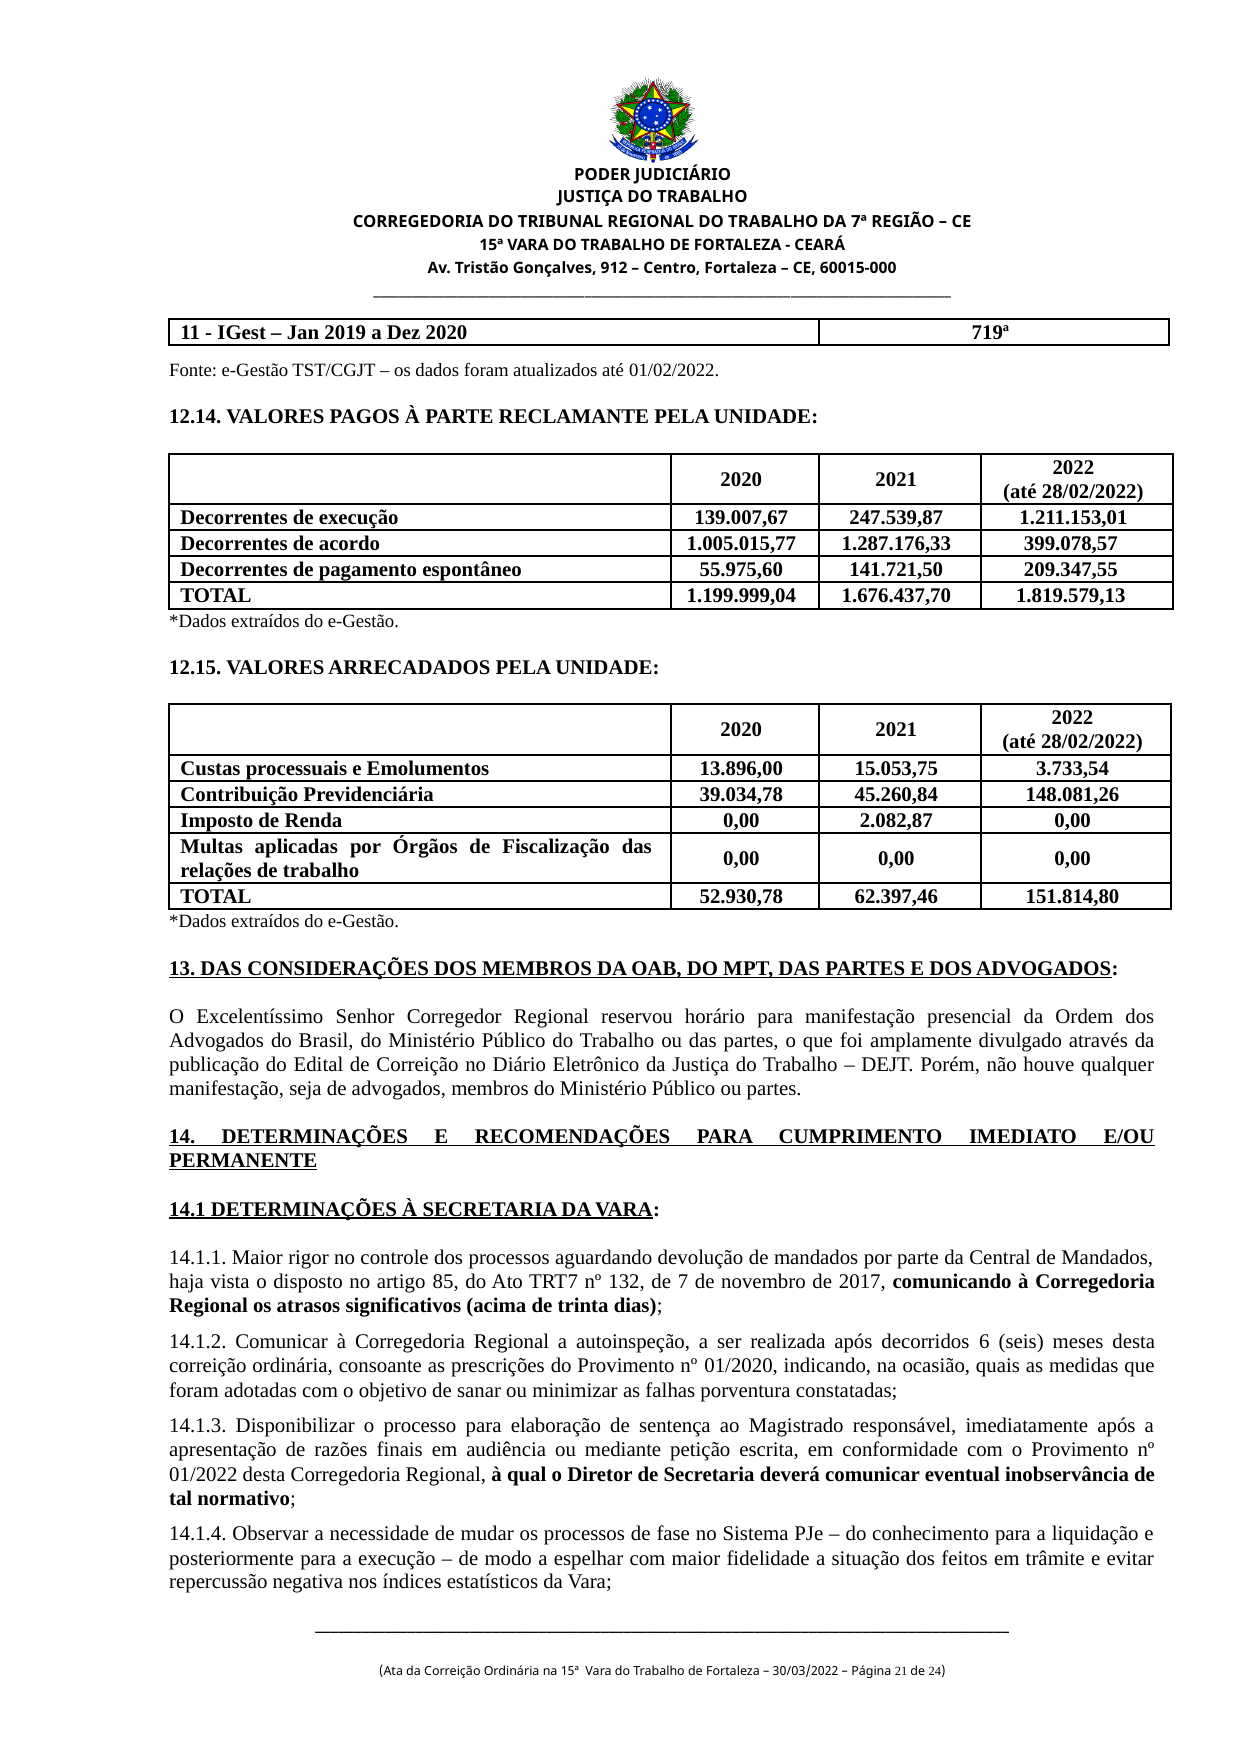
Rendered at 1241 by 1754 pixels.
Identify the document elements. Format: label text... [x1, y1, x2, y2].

text 14.1 DETERMINAÇÕES À SECRETARIA DA VARA: [169, 1197, 1155, 1221]
table_cell Imposto de Renda [170, 808, 670, 832]
table_header 2020 [672, 455, 818, 503]
table_cell 399.078,57 [982, 531, 1172, 555]
table_cell 247.539,87 [820, 505, 980, 529]
table_cell 45.260,84 [820, 782, 980, 806]
table_header 2022 (até 28/02/2022) [982, 705, 1170, 753]
picture [604, 75, 700, 164]
text 12.14. VALORES PAGOS À PARTE RECLAMANTE PELA UNIDADE: [169, 404, 1152, 428]
table_cell 15.053,75 [820, 756, 980, 779]
table_cell Contribuição Previdenciária [170, 782, 670, 806]
table_cell 151.814,80 [982, 884, 1170, 908]
table_cell 13.896,00 [672, 756, 818, 779]
table_cell 55.975,60 [672, 557, 818, 581]
table_cell 139.007,67 [672, 505, 818, 529]
text *Dados extraídos do e-Gestão. [169, 910, 1126, 932]
table_cell Decorrentes de pagamento espontâneo [170, 557, 670, 581]
text 12.15. VALORES ARRECADADOS PELA UNIDADE: [169, 655, 1152, 679]
text 14.1.4. Observar a necessidade de mudar os processos de fase no Sistema PJe – do conhecimento para a liquidação e posteriormente para a execução – de modo a espelhar com maior fidelidade a situação dos feitos em trâmite e evitar repercussão negativa nos índices estatísticos da Vara; [169, 1521, 1155, 1593]
table_cell 62.397,46 [820, 884, 980, 908]
table_cell 0,00 [672, 834, 818, 882]
table_cell 1.199.999,04 [672, 583, 818, 607]
table_cell Decorrentes de acordo [170, 531, 670, 555]
table_header [170, 705, 670, 753]
text 14.1.3. Disponibilizar o processo para elaboração de sentença ao Magistrado responsável, imediatamente após a apresentação de razões finais em audiência ou mediante petição escrita, em conformidade com o Provimento nº 01/2022 desta Corregedoria Regional, à qual o Diretor de Secretaria deverá comunicar eventual inobservância de tal normativo; [169, 1413, 1155, 1509]
table_cell 1.005.015,77 [672, 531, 818, 555]
table_cell 0,00 [982, 834, 1170, 882]
table_header 2021 [820, 705, 980, 753]
table_cell TOTAL [170, 884, 670, 908]
table_cell 52.930,78 [672, 884, 818, 908]
table_cell Custas processuais e Emolumentos [170, 756, 670, 779]
table_cell 148.081,26 [982, 782, 1170, 806]
table_cell 3.733,54 [982, 756, 1170, 779]
table_cell 1.676.437,70 [820, 583, 980, 607]
table_cell 1.211.153,01 [982, 505, 1172, 529]
table_cell 11 - IGest – Jan 2019 a Dez 2020 [170, 320, 818, 344]
table_cell 0,00 [982, 808, 1170, 832]
table_cell 2.082,87 [820, 808, 980, 832]
table_header 2022 (até 28/02/2022) [982, 455, 1172, 503]
table_cell 141.721,50 [820, 557, 980, 581]
table_cell 0,00 [672, 808, 818, 832]
table_cell TOTAL [170, 583, 670, 607]
text PERMANENTE [169, 1146, 1155, 1172]
table_cell Decorrentes de execução [170, 505, 670, 529]
table_header [170, 455, 670, 503]
table_cell 1.819.579,13 [982, 583, 1172, 607]
text 14.1.2. Comunicar à Corregedoria Regional a autoinspeção, a ser realizada após decorridos 6 (seis) meses desta correição ordinária, consoante as prescrições do Provimento nº 01/2020, indicando, na ocasião, quais as medidas que foram adotadas com o objetivo de sanar ou minimizar as falhas porventura constatadas; [169, 1329, 1155, 1402]
table_cell 209.347,55 [982, 557, 1172, 581]
table_cell 39.034,78 [672, 782, 818, 806]
table_cell Multas aplicadas por Órgãos de Fiscalização das relações de trabalho [170, 834, 670, 882]
text 13. DAS CONSIDERAÇÕES DOS MEMBROS DA OAB, DO MPT, DAS PARTES E DOS ADVOGADOS: [169, 956, 1155, 980]
table_header 2020 [672, 705, 818, 753]
table_cell 1.287.176,33 [820, 531, 980, 555]
table_cell 719ª [820, 320, 1168, 344]
table_header 2021 [820, 455, 980, 503]
text *Dados extraídos do e-Gestão. [169, 610, 1126, 631]
text Fonte: e-Gestão TST/CGJT – os dados foram atualizados até 01/02/2022. [169, 359, 1148, 380]
text 14. DETERMINAÇÕES E RECOMENDAÇÕES PARA CUMPRIMENTO IMEDIATO E/OU [169, 1124, 1155, 1145]
text O Excelentíssimo Senhor Corregedor Regional reservou horário para manifestação presencial da Ordem dos Advogados do Brasil, do Ministério Público do Trabalho ou das partes, o que foi amplamente divulgado através da publicação do Edital de Correição no Diário Eletrônico da Justiça do Trabalho – DEJT. Porém, não houve qualquer manifestação, seja de advogados, membros do Ministério Público ou partes. [169, 1004, 1155, 1100]
table_cell 0,00 [820, 834, 980, 882]
text 14.1.1. Maior rigor no controle dos processos aguardando devolução de mandados por parte da Central de Mandados, haja vista o disposto no artigo 85, do Ato TRT7 nº 132, de 7 de novembro de 2017, comunicando à Corregedoria Regional os atrasos significativos (acima de trinta dias); [169, 1245, 1155, 1317]
